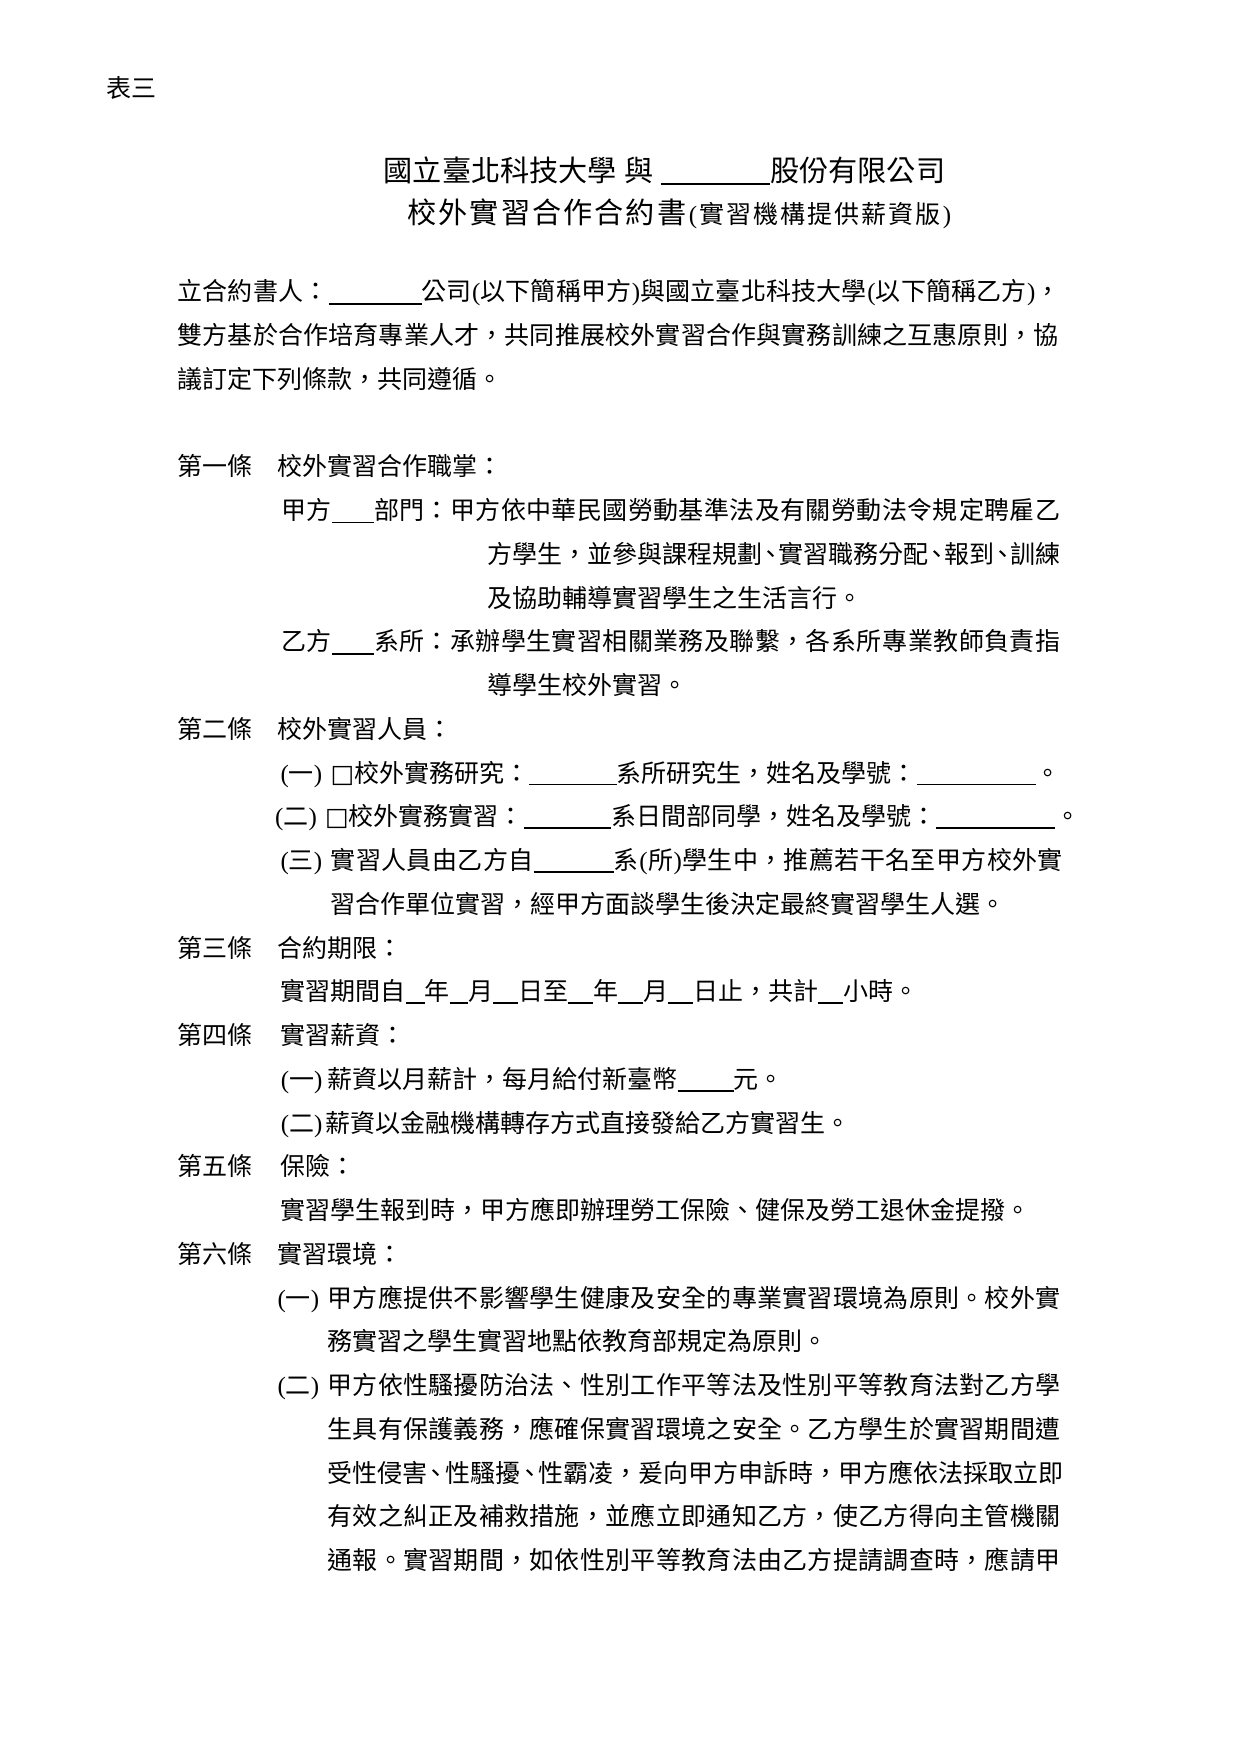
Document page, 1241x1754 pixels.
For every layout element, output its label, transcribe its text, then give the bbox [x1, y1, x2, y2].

list 甲方依性騷擾防治法、性別工作平等法及性別平等教育法對乙方學生具有保護義務，應確保實習環境之安全。乙方學生於實習期間遭受性侵害、性騷擾、性霸凌，爰向甲方申訴時，甲方應依法採取立即有效之糾正及補救措施，並應立即通知乙方，使乙方得向主管機關通報。實習期間，如依性別平等教育法由乙方提請調查時，應請甲 [277, 1359, 1063, 1578]
list 薪資以月薪計，每月給付新臺幣 元。 [277, 1053, 1060, 1097]
text 校外實習合作合約書(實習機構提供薪資版) [177, 190, 1181, 232]
list 實習薪資： [177, 1009, 1063, 1053]
list 保險： [177, 1141, 1063, 1184]
list 薪資以金融機構轉存方式直接發給乙方實習生。 [277, 1097, 1060, 1141]
text 表三 [107, 68, 189, 105]
list 實習環境： [177, 1228, 1063, 1272]
list 甲方應提供不影響學生健康及安全的專業實習環境為原則。校外實務實習之學生實習地點依教育部規定為原則。 [277, 1272, 1063, 1359]
text 甲方 部門：甲方依中華民國勞動基準法及有關勞動法令規定聘雇乙方學生，並參與課程規劃、實習職務分配、報到、訓練及協助輔導實習學生之生活言行。 [281, 484, 1060, 616]
text 立合約書人： 公司(以下簡稱甲方)與國立臺北科技大學(以下簡稱乙方)，雙方基於合作培育專業人才，共同推展校外實習合作與實務訓練之互惠原則，協議訂定下列條款，共同遵循。 [177, 266, 1060, 397]
list 校外實習人員： [177, 703, 1063, 747]
list 實習人員由乙方自 系(所)學生中，推薦若干名至甲方校外實習合作單位實習，經甲方面談學生後決定最終實習學生人選。 [280, 834, 1063, 922]
text 乙方 系所：承辦學生實習相關業務及聯繫，各系所專業教師負責指導學生校外實習。 [281, 616, 1060, 703]
list □校外實務實習： 系日間部同學，姓名及學號： 。 [275, 791, 1063, 834]
text 實習學生報到時，甲方應即辦理勞工保險、健保及勞工退休金提撥。 [281, 1184, 1063, 1228]
text [91, 61, 204, 136]
text 國立臺北科技大學 與 股份有限公司 [147, 148, 1181, 190]
list 校外實習合作職掌： [177, 441, 1063, 484]
text 實習期間自 年 月 日至 年 月 日止，共計 小時。 [281, 966, 1107, 1009]
list □校外實務研究： 系所研究生，姓名及學號： 。 [280, 747, 1063, 791]
list 合約期限： [177, 922, 1063, 966]
